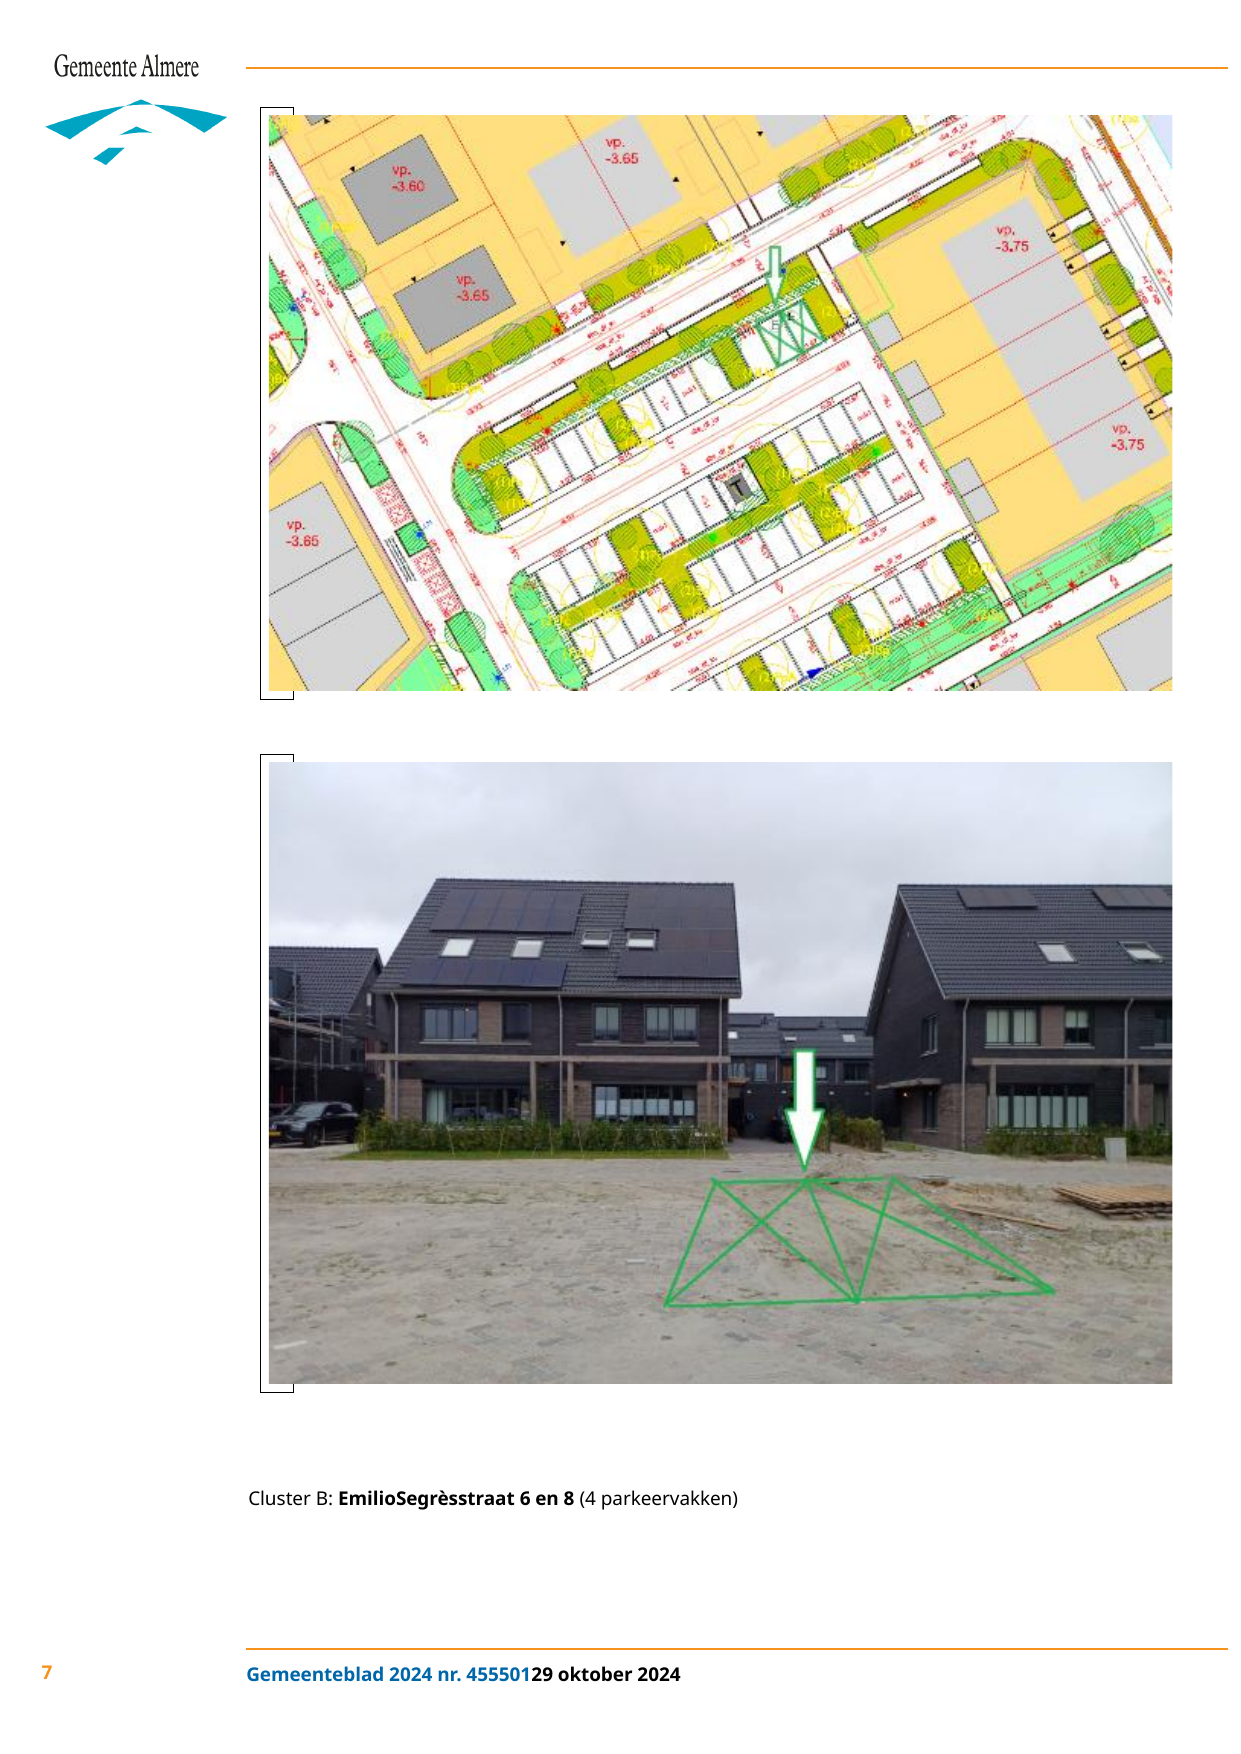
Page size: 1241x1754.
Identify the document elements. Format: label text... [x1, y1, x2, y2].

text Cluster B: EmilioSegrèsstraat 6 en 8 (4 parkeervakken) [248, 1485, 1152, 1511]
picture [41, 47, 231, 172]
picture [268, 115, 1173, 691]
picture [268, 762, 1173, 1384]
